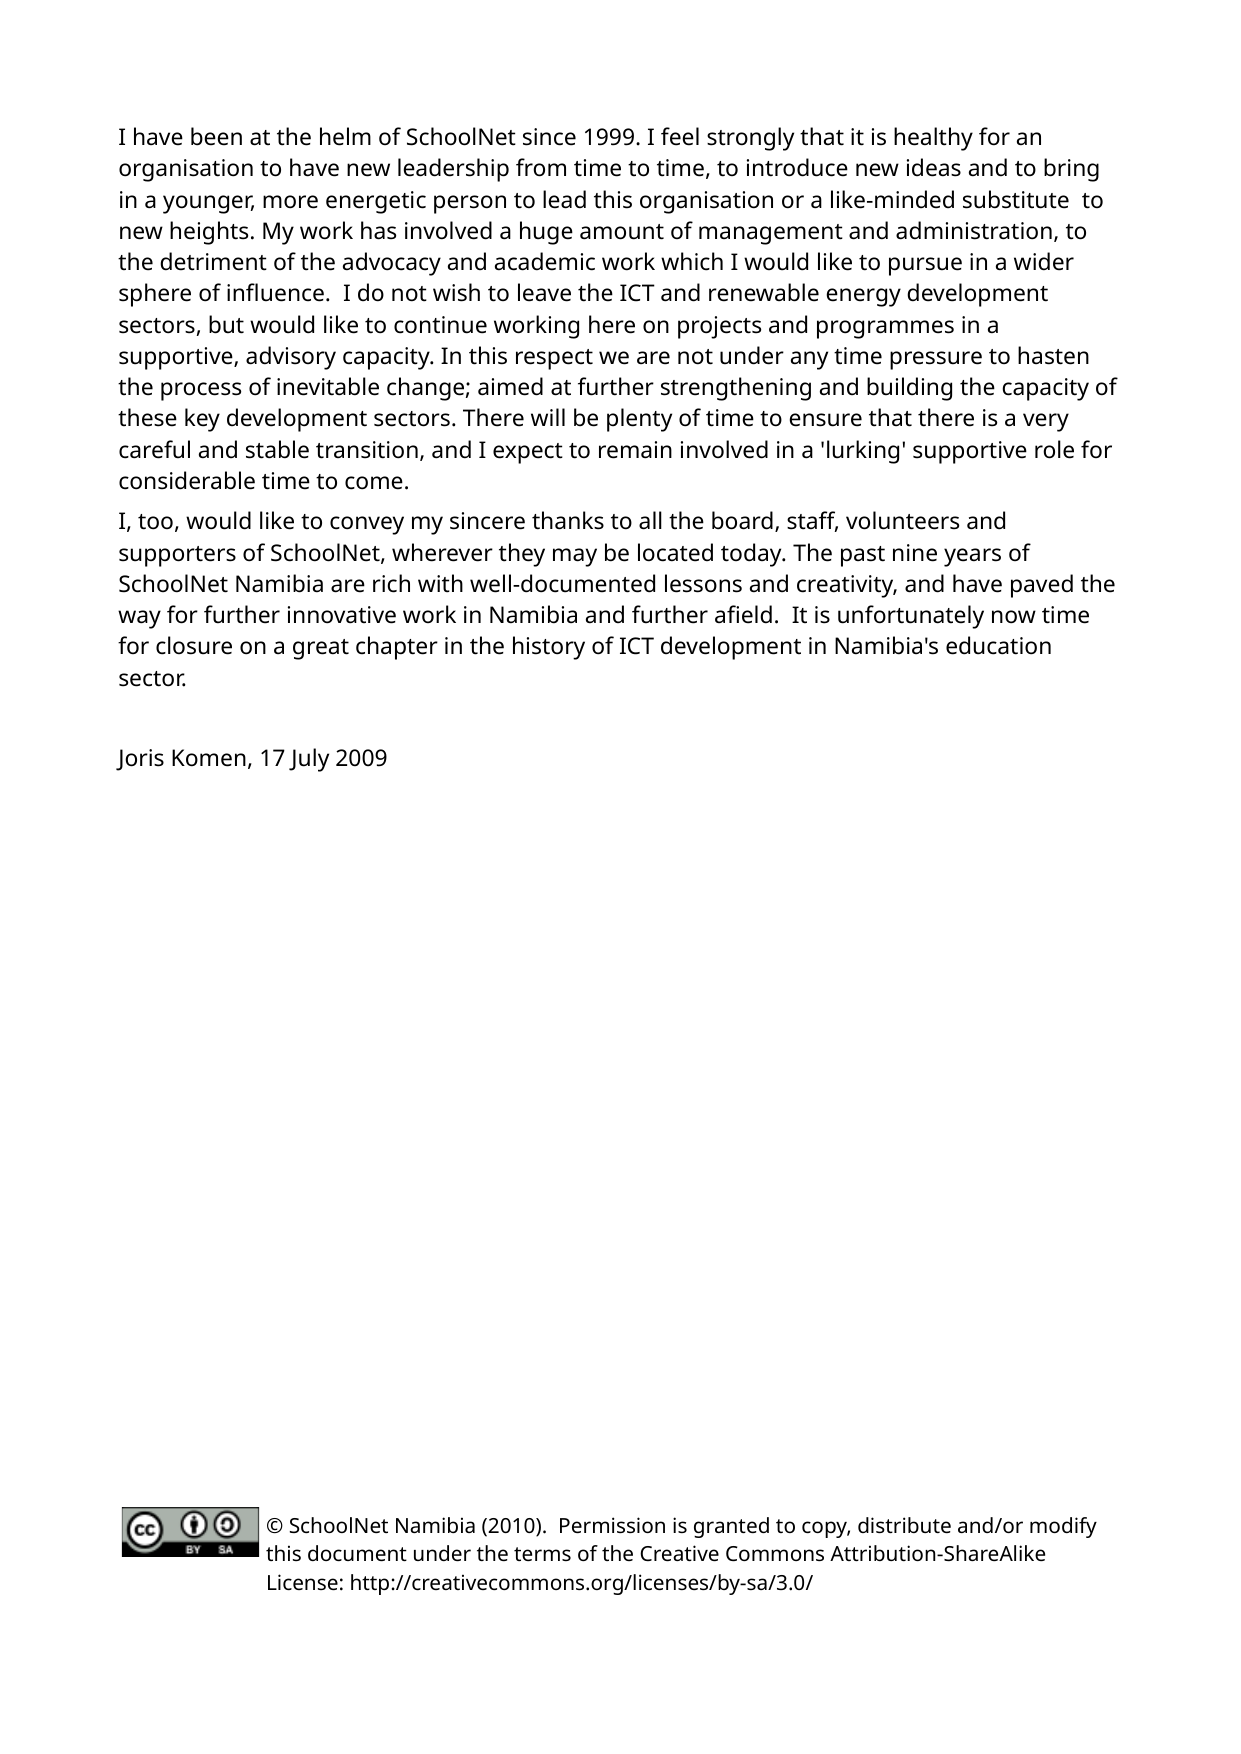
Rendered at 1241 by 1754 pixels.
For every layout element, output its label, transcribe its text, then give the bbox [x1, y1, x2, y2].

table_header © SchoolNet Namibia (2010). Permission is granted to copy, distribute and/or modify this document under the terms of the Creative Commons Attribution-ShareAlike License: http://creativecommons.org/licenses/by-sa/3.0/ [263, 1505, 1121, 1605]
text Joris Komen, 17 July 2009 [118, 742, 1122, 773]
text I, too, would like to convey my sincere thanks to all the board, staff, volunteers and supporters of SchoolNet, wherever they may be located today. The past nine years of SchoolNet Namibia are rich with well-documented lessons and creativity, and have paved the way for further innovative work in Namibia and further afield. It is unfortunately now time for closure on a great chapter in the history of ICT development in Namibia's education sector. [118, 505, 1122, 693]
text I have been at the helm of SchoolNet since 1999. I feel strongly that it is healthy for an organisation to have new leadership from time to time, to introduce new ideas and to bring in a younger, more energetic person to lead this organisation or a like-minded substitute to new heights. My work has involved a huge amount of management and administration, to the detriment of the advocacy and academic work which I would like to pursue in a wider sphere of influence. I do not wish to leave the ICT and renewable energy development sectors, but would like to continue working here on projects and programmes in a supportive, advisory capacity. In this respect we are not under any time pressure to hasten the process of inevitable change; aimed at further strengthening and building the capacity of these key development sectors. There will be plenty of time to ensure that there is a very careful and stable transition, and I expect to remain involved in a 'lurking' supportive role for considerable time to come. [118, 121, 1122, 496]
table_header [118, 1505, 263, 1605]
picture [121, 1507, 260, 1557]
